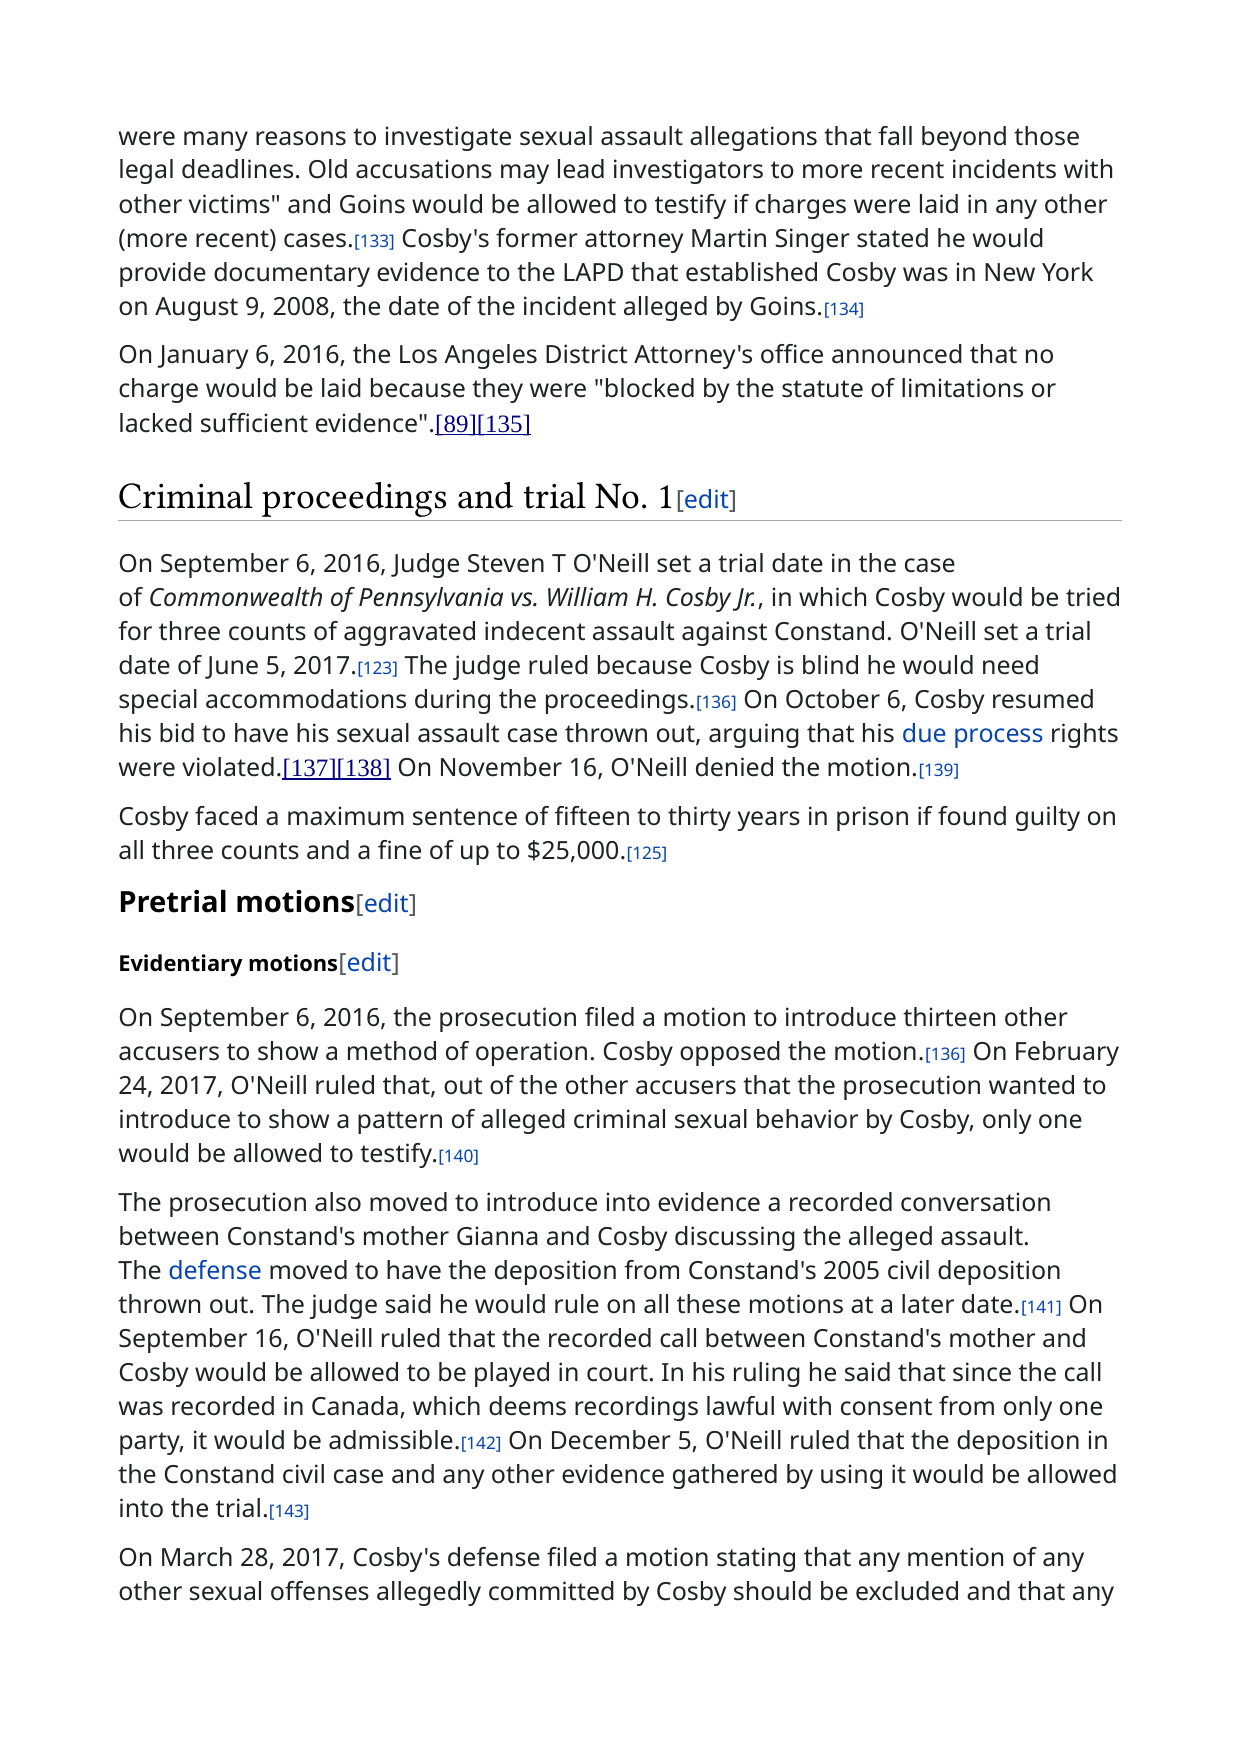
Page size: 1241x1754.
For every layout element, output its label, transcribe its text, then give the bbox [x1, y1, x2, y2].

text On September 6, 2016, the prosecution filed a motion to introduce thirteen other accusers to show a method of operation. Cosby opposed the motion.[136] On February 24, 2017, O'Neill ruled that, out of the other accusers that the prosecution wanted to introduce to show a pattern of alleged criminal sexual behavior by Cosby, only one would be allowed to testify.[140] [118, 999, 1122, 1170]
text The prosecution also moved to introduce into evidence a recorded conversation between Constand's mother Gianna and Cosby discussing the alleged assault. The defense moved to have the deposition from Constand's 2005 civil deposition thrown out. The judge said he would rule on all these motions at a later date.[141] On September 16, O'Neill ruled that the recorded call between Constand's mother and Cosby would be allowed to be played in court. In his ruling he said that since the call was recorded in Canada, which deems recordings lawful with consent from only one party, it would be admissible.[142] On December 5, O'Neill ruled that the deposition in the Constand civil case and any other evidence gathered by using it would be allowed into the trial.[143] [118, 1184, 1122, 1525]
subtitle Evidentiary motions[edit] [118, 945, 1122, 979]
text On March 28, 2017, Cosby's defense filed a motion stating that any mention of any other sexual offenses allegedly committed by Cosby should be excluded and that any [118, 1539, 1122, 1608]
subtitle Criminal proceedings and trial No. 1[edit] [118, 475, 1122, 520]
text were many reasons to investigate sexual assault allegations that fall beyond those legal deadlines. Old accusations may lead investigators to more recent incidents with other victims" and Goins would be allowed to testify if charges were laid in any other (more recent) cases.[133] Cosby's former attorney Martin Singer stated he would provide documentary evidence to the LAPD that established Cosby was in New York on August 9, 2008, the date of the incident alleged by Goins.[134] [118, 118, 1122, 322]
text On September 6, 2016, Judge Steven T O'Neill set a trial date in the case of Commonwealth of Pennsylvania vs. William H. Cosby Jr., in which Cosby would be tried for three counts of aggravated indecent assault against Constand. O'Neill set a trial date of June 5, 2017.[123] The judge ruled because Cosby is blind he would need special accommodations during the proceedings.[136] On October 6, Cosby resumed his bid to have his sexual assault case thrown out, arguing that his due process rights were violated.[137][138] On November 16, O'Neill denied the motion.[139] [118, 546, 1122, 784]
text Cosby faced a maximum sentence of fifteen to thirty years in prison if found guilty on all three counts and a fine of up to $25,000.[125] [118, 799, 1122, 867]
text On January 6, 2016, the Los Angeles District Attorney's office announced that no charge would be laid because they were "blocked by the statute of limitations or lacked sufficient evidence".[89][135] [118, 337, 1122, 439]
subtitle Pretrial motions[edit] [118, 881, 1122, 921]
